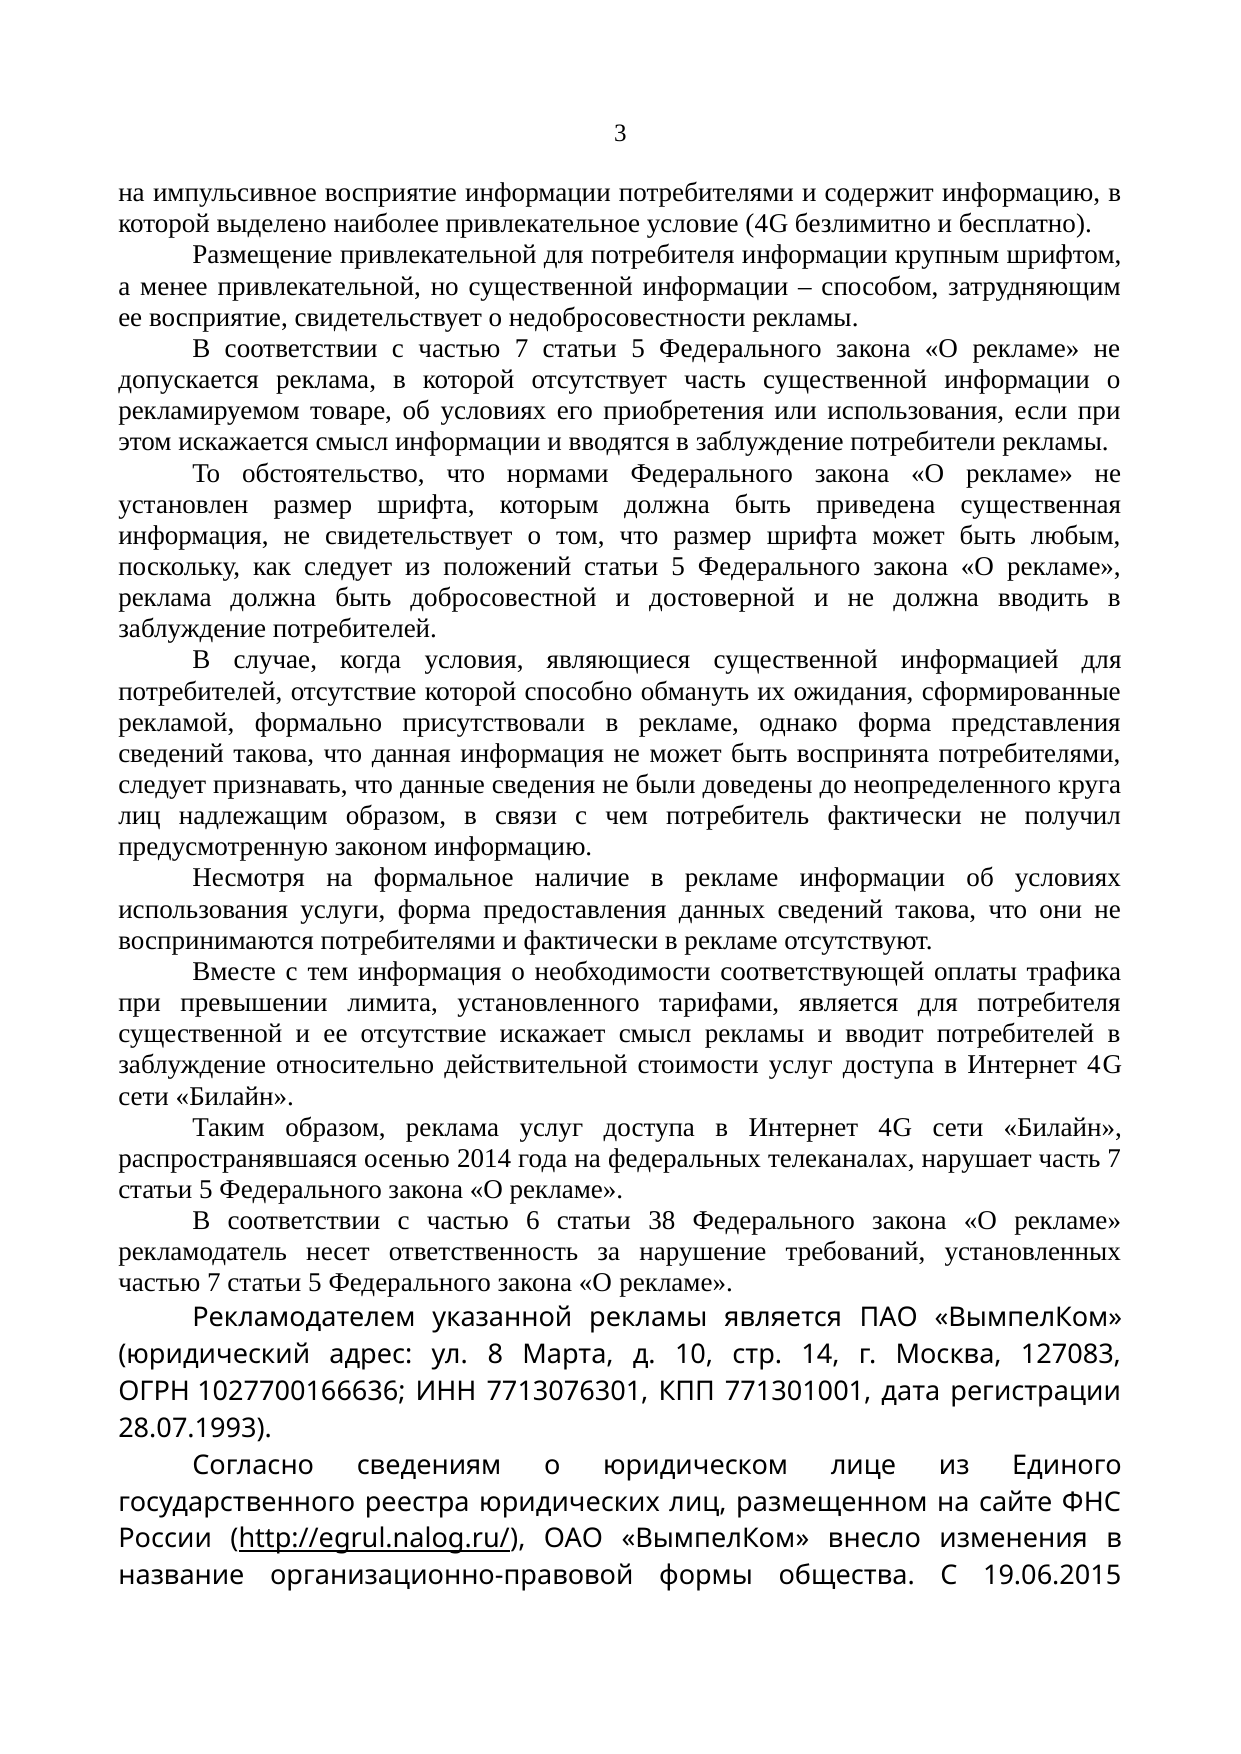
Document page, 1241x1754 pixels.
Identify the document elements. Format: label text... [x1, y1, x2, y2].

text В случае, когда условия, являющиеся существенной информацией для потребителей, отсутствие которой способно обмануть их ожидания, сформированные рекламой, формально присутствовали в рекламе, однако форма представления сведений такова, что данная информация не может быть воспринята потребителями, следует признавать, что данные сведения не были доведены до неопределенного круга лиц надлежащим образом, в связи с чем потребитель фактически не получил предусмотренную законом информацию. [118, 643, 1122, 862]
text В соответствии с частью 7 статьи 5 Федерального закона «О рекламе» не допускается реклама, в которой отсутствует часть существенной информации о рекламируемом товаре, об условиях его приобретения или использования, если при этом искажается смысл информации и вводятся в заблуждение потребители рекламы. [118, 332, 1122, 457]
text Согласно сведениям о юридическом лице из Единого государственного реестра юридических лиц, размещенном на сайте ФНС России (http://egrul.nalog.ru/), ОАО «ВымпелКом» внесло изменения в название организационно-правовой формы общества. С 19.06.2015 [118, 1445, 1122, 1593]
text Несмотря на формальное наличие в рекламе информации об условиях использования услуги, форма предоставления данных сведений такова, что они не воспринимаются потребителями и фактически в рекламе отсутствуют. [118, 862, 1122, 955]
text Таким образом, реклама услуг доступа в Интернет 4G сети «Билайн», распространявшаяся осенью 2014 года на федеральных телеканалах, нарушает часть 7 статьи 5 Федерального закона «О рекламе». [118, 1111, 1122, 1204]
text Вместе с тем информация о необходимости соответствующей оплаты трафика при превышении лимита, установленного тарифами, является для потребителя существенной и ее отсутствие искажает смысл рекламы и вводит потребителей в заблуждение относительно действительной стоимости услуг доступа в Интернет 4G сети «Билайн». [118, 955, 1122, 1111]
text То обстоятельство, что нормами Федерального закона «О рекламе» не установлен размер шрифта, которым должна быть приведена существенная информация, не свидетельствует о том, что размер шрифта может быть любым, поскольку, как следует из положений статьи 5 Федерального закона «О рекламе», реклама должна быть добросовестной и достоверной и не должна вводить в заблуждение потребителей. [118, 457, 1122, 643]
text В соответствии с частью 6 статьи 38 Федерального закона «О рекламе» рекламодатель несет ответственность за нарушение требований, установленных частью 7 статьи 5 Федерального закона «О рекламе». [118, 1204, 1122, 1298]
text Рекламодателем указанной рекламы является ПАО «ВымпелКом» (юридический адрес: ул. 8 Марта, д. 10, стр. 14, г. Москва, 127083, ОГРН 1027700166636; ИНН 7713076301, КПП 771301001, дата регистрации 28.07.1993). [118, 1298, 1122, 1445]
text на импульсивное восприятие информации потребителями и содержит информацию, в которой выделено наиболее привлекательное условие (4G безлимитно и бесплатно). [118, 176, 1122, 239]
text Размещение привлекательной для потребителя информации крупным шрифтом, а менее привлекательной, но существенной информации – способом, затрудняющим ее восприятие, свидетельствует о недобросовестности рекламы. [118, 239, 1122, 332]
